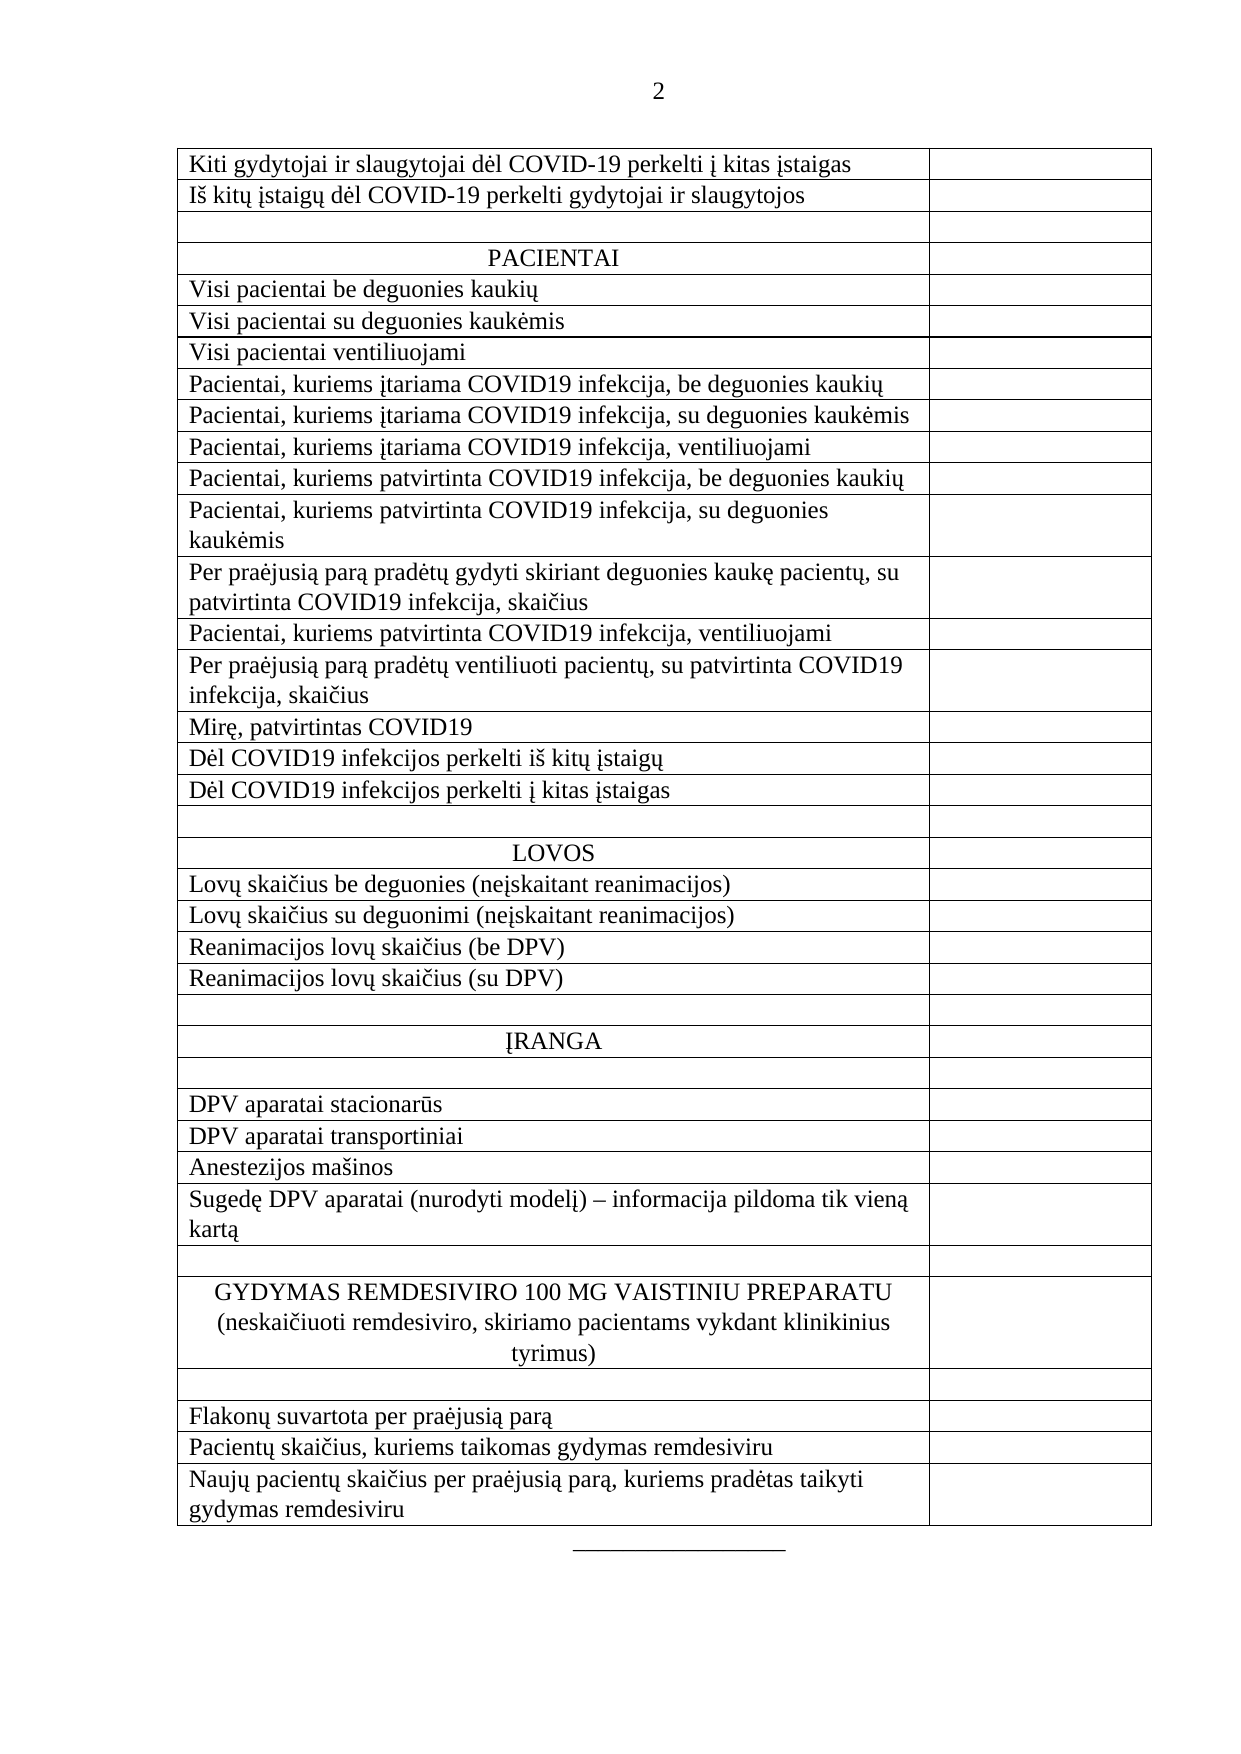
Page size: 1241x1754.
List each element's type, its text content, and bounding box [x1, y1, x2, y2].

table_cell [930, 432, 1151, 462]
table_cell [930, 743, 1151, 774]
table_cell [930, 869, 1151, 899]
table_cell Reanimacijos lovų skaičius (su DPV) [178, 964, 929, 994]
table_cell [930, 712, 1151, 742]
table_cell [930, 338, 1151, 368]
table_cell [930, 650, 1151, 711]
table_cell [930, 1184, 1151, 1244]
table_cell [930, 243, 1151, 273]
table_cell [930, 212, 1151, 242]
table_cell DPV aparatai transportiniai [178, 1121, 929, 1151]
table_cell Flakonų suvartota per praėjusią parą [178, 1401, 929, 1431]
table_cell [930, 964, 1151, 994]
table_cell [930, 901, 1151, 931]
table_cell [930, 369, 1151, 399]
table_cell [178, 1369, 929, 1400]
text _________________ [177, 1526, 1181, 1554]
table_cell Pacientai, kuriems patvirtinta COVID19 infekcija, ventiliuojami [178, 619, 929, 649]
table_cell [178, 1246, 929, 1276]
table_cell [930, 1152, 1151, 1183]
table_cell Lovų skaičius su deguonimi (neįskaitant reanimacijos) [178, 901, 929, 931]
table_cell [930, 400, 1151, 431]
table_cell [930, 775, 1151, 805]
table_cell [930, 1058, 1151, 1088]
table_cell [930, 619, 1151, 649]
table_cell Dėl COVID19 infekcijos perkelti iš kitų įstaigų [178, 743, 929, 774]
table_cell [930, 932, 1151, 962]
table_cell DPV aparatai stacionarūs [178, 1089, 929, 1120]
table_cell Visi pacientai su deguonies kaukėmis [178, 306, 929, 336]
table_cell Dėl COVID19 infekcijos perkelti į kitas įstaigas [178, 775, 929, 805]
table_cell [178, 212, 929, 242]
table_cell [930, 1246, 1151, 1276]
table_cell Mirę, patvirtintas COVID19 [178, 712, 929, 742]
table_cell Reanimacijos lovų skaičius (be DPV) [178, 932, 929, 962]
table_cell Pacientai, kuriems patvirtinta COVID19 infekcija, su deguonies kaukėmis [178, 495, 929, 556]
table_cell [930, 838, 1151, 868]
table_cell Pacientai, kuriems įtariama COVID19 infekcija, ventiliuojami [178, 432, 929, 462]
table_cell Visi pacientai ventiliuojami [178, 338, 929, 368]
table_cell [178, 806, 929, 837]
table_cell GYDYMAS REMDESIVIRO 100 MG VAISTINIU PREPARATU (neskaičiuoti remdesiviro, skiriamo pacientams vykdant klinikinius tyrimus) [178, 1277, 929, 1368]
table_cell Anestezijos mašinos [178, 1152, 929, 1183]
table_cell Per praėjusią parą pradėtų ventiliuoti pacientų, su patvirtinta COVID19 infekcija, skaičius [178, 650, 929, 711]
table_cell [930, 1464, 1151, 1524]
table_cell [930, 806, 1151, 837]
table_cell Pacientų skaičius, kuriems taikomas gydymas remdesiviru [178, 1432, 929, 1463]
table_cell [930, 149, 1151, 179]
table_cell [930, 1026, 1151, 1057]
table_cell [930, 1432, 1151, 1463]
table_cell [930, 275, 1151, 305]
table_cell [930, 995, 1151, 1025]
table_cell Iš kitų įstaigų dėl COVID-19 perkelti gydytojai ir slaugytojos [178, 180, 929, 211]
table_cell Per praėjusią parą pradėtų gydyti skiriant deguonies kaukę pacientų, su patvirtinta COVID19 infekcija, skaičius [178, 557, 929, 617]
table_cell Visi pacientai be deguonies kaukių [178, 275, 929, 305]
table_cell [930, 1401, 1151, 1431]
table_cell Naujų pacientų skaičius per praėjusią parą, kuriems pradėtas taikyti gydymas remdesiviru [178, 1464, 929, 1524]
table_cell ĮRANGA [178, 1026, 929, 1057]
table_cell [930, 1089, 1151, 1120]
table_cell [930, 1121, 1151, 1151]
table_cell [930, 463, 1151, 494]
table_cell [930, 1277, 1151, 1368]
table_cell Sugedę DPV aparatai (nurodyti modelį) – informacija pildoma tik vieną kartą [178, 1184, 929, 1244]
table_cell PACIENTAI [178, 243, 929, 273]
table_cell Lovų skaičius be deguonies (neįskaitant reanimacijos) [178, 869, 929, 899]
table_cell [930, 1369, 1151, 1400]
table_cell Pacientai, kuriems įtariama COVID19 infekcija, be deguonies kaukių [178, 369, 929, 399]
table_cell Kiti gydytojai ir slaugytojai dėl COVID-19 perkelti į kitas įstaigas [178, 149, 929, 179]
table_cell Pacientai, kuriems įtariama COVID19 infekcija, su deguonies kaukėmis [178, 400, 929, 431]
table_cell [930, 180, 1151, 211]
table_cell LOVOS [178, 838, 929, 868]
table_cell [930, 557, 1151, 617]
table_cell [178, 1058, 929, 1088]
table_cell Pacientai, kuriems patvirtinta COVID19 infekcija, be deguonies kaukių [178, 463, 929, 494]
table_cell [930, 495, 1151, 556]
table_cell [930, 306, 1151, 336]
table_cell [178, 995, 929, 1025]
